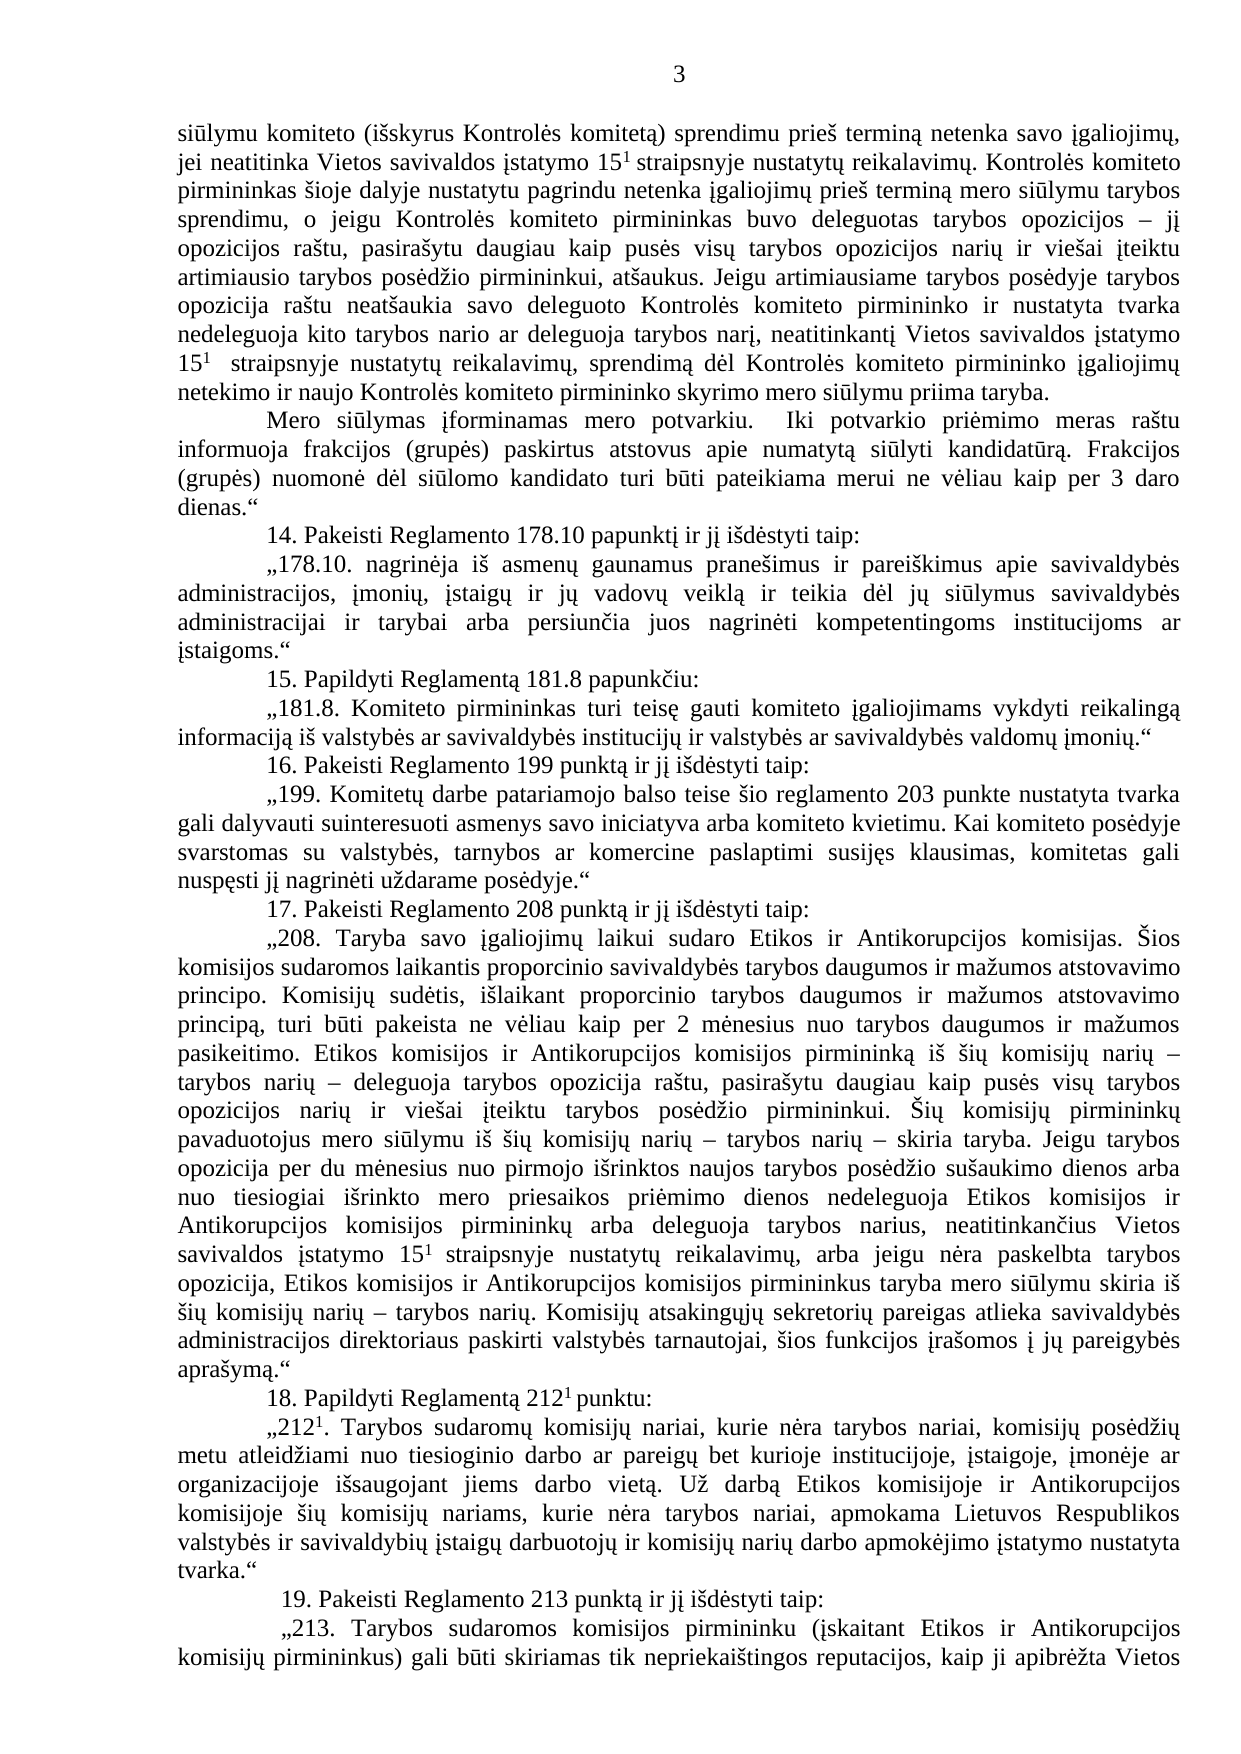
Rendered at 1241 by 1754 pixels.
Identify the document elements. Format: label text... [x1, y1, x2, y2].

text siūlymu komiteto (išskyrus Kontrolės komitetą) sprendimu prieš terminą netenka savo įgaliojimų, jei neatitinka Vietos savivaldos įstatymo 151 straipsnyje nustatytų reikalavimų. Kontrolės komiteto pirmininkas šioje dalyje nustatytu pagrindu netenka įgaliojimų prieš terminą mero siūlymu tarybos sprendimu, o jeigu Kontrolės komiteto pirmininkas buvo deleguotas tarybos opozicijos – jį opozicijos raštu, pasirašytu daugiau kaip pusės visų tarybos opozicijos narių ir viešai įteiktu artimiausio tarybos posėdžio pirmininkui, atšaukus. Jeigu artimiausiame tarybos posėdyje tarybos opozicija raštu neatšaukia savo deleguoto Kontrolės komiteto pirmininko ir nustatyta tvarka nedeleguoja kito tarybos nario ar deleguoja tarybos narį, neatitinkantį Vietos savivaldos įstatymo 151 straipsnyje nustatytų reikalavimų, sprendimą dėl Kontrolės komiteto pirmininko įgaliojimų netekimo ir naujo Kontrolės komiteto pirmininko skyrimo mero siūlymu priima taryba. [177, 118, 1181, 406]
text Mero siūlymas įforminamas mero potvarkiu. Iki potvarkio priėmimo meras raštu informuoja frakcijos (grupės) paskirtus atstovus apie numatytą siūlyti kandidatūrą. Frakcijos (grupės) nuomonė dėl siūlomo kandidato turi būti pateikiama merui ne vėliau kaip per 3 daro dienas.“ [177, 406, 1181, 521]
text 18. Papildyti Reglamentą 2121 punktu: [177, 1383, 1181, 1412]
text 15. Papildyti Reglamentą 181.8 papunkčiu: [177, 664, 1181, 693]
text „199. Komitetų darbe patariamojo balso teise šio reglamento 203 punkte nustatyta tvarka gali dalyvauti suinteresuoti asmenys savo iniciatyva arba komiteto kvietimu. Kai komiteto posėdyje svarstomas su valstybės, tarnybos ar komercine paslaptimi susijęs klausimas, komitetas gali nuspęsti jį nagrinėti uždarame posėdyje.“ [177, 779, 1181, 894]
text „2121. Tarybos sudaromų komisijų nariai, kurie nėra tarybos nariai, komisijų posėdžių metu atleidžiami nuo tiesioginio darbo ar pareigų bet kurioje institucijoje, įstaigoje, įmonėje ar organizacijoje išsaugojant jiems darbo vietą. Už darbą Etikos komisijoje ir Antikorupcijos komisijoje šių komisijų nariams, kurie nėra tarybos nariai, apmokama Lietuvos Respublikos valstybės ir savivaldybių įstaigų darbuotojų ir komisijų narių darbo apmokėjimo įstatymo nustatyta tvarka.“ [177, 1412, 1181, 1584]
text „208. Taryba savo įgaliojimų laikui sudaro Etikos ir Antikorupcijos komisijas. Šios komisijos sudaromos laikantis proporcinio savivaldybės tarybos daugumos ir mažumos atstovavimo principo. Komisijų sudėtis, išlaikant proporcinio tarybos daugumos ir mažumos atstovavimo principą, turi būti pakeista ne vėliau kaip per 2 mėnesius nuo tarybos daugumos ir mažumos pasikeitimo. Etikos komisijos ir Antikorupcijos komisijos pirmininką iš šių komisijų narių – tarybos narių – deleguoja tarybos opozicija raštu, pasirašytu daugiau kaip pusės visų tarybos opozicijos narių ir viešai įteiktu tarybos posėdžio pirmininkui. Šių komisijų pirmininkų pavaduotojus mero siūlymu iš šių komisijų narių – tarybos narių – skiria taryba. Jeigu tarybos opozicija per du mėnesius nuo pirmojo išrinktos naujos tarybos posėdžio sušaukimo dienos arba nuo tiesiogiai išrinkto mero priesaikos priėmimo dienos nedeleguoja Etikos komisijos ir Antikorupcijos komisijos pirmininkų arba deleguoja tarybos narius, neatitinkančius Vietos savivaldos įstatymo 151 straipsnyje nustatytų reikalavimų, arba jeigu nėra paskelbta tarybos opozicija, Etikos komisijos ir Antikorupcijos komisijos pirmininkus taryba mero siūlymu skiria iš šių komisijų narių – tarybos narių. Komisijų atsakingųjų sekretorių pareigas atlieka savivaldybės administracijos direktoriaus paskirti valstybės tarnautojai, šios funkcijos įrašomos į jų pareigybės aprašymą.“ [177, 923, 1181, 1383]
text 17. Pakeisti Reglamento 208 punktą ir jį išdėstyti taip: [177, 894, 1181, 923]
text „213. Tarybos sudaromos komisijos pirmininku (įskaitant Etikos ir Antikorupcijos komisijų pirmininkus) gali būti skiriamas tik nepriekaištingos reputacijos, kaip ji apibrėžta Vietos [177, 1613, 1181, 1671]
text 14. Pakeisti Reglamento 178.10 papunktį ir jį išdėstyti taip: [177, 521, 1181, 549]
text „181.8. Komiteto pirmininkas turi teisę gauti komiteto įgaliojimams vykdyti reikalingą informaciją iš valstybės ar savivaldybės institucijų ir valstybės ar savivaldybės valdomų įmonių.“ [177, 693, 1181, 751]
text „178.10. nagrinėja iš asmenų gaunamus pranešimus ir pareiškimus apie savivaldybės administracijos, įmonių, įstaigų ir jų vadovų veiklą ir teikia dėl jų siūlymus savivaldybės administracijai ir tarybai arba persiunčia juos nagrinėti kompetentingoms institucijoms ar įstaigoms.“ [177, 549, 1181, 664]
text 19. Pakeisti Reglamento 213 punktą ir jį išdėstyti taip: [177, 1584, 1181, 1613]
text 16. Pakeisti Reglamento 199 punktą ir jį išdėstyti taip: [177, 751, 1181, 779]
